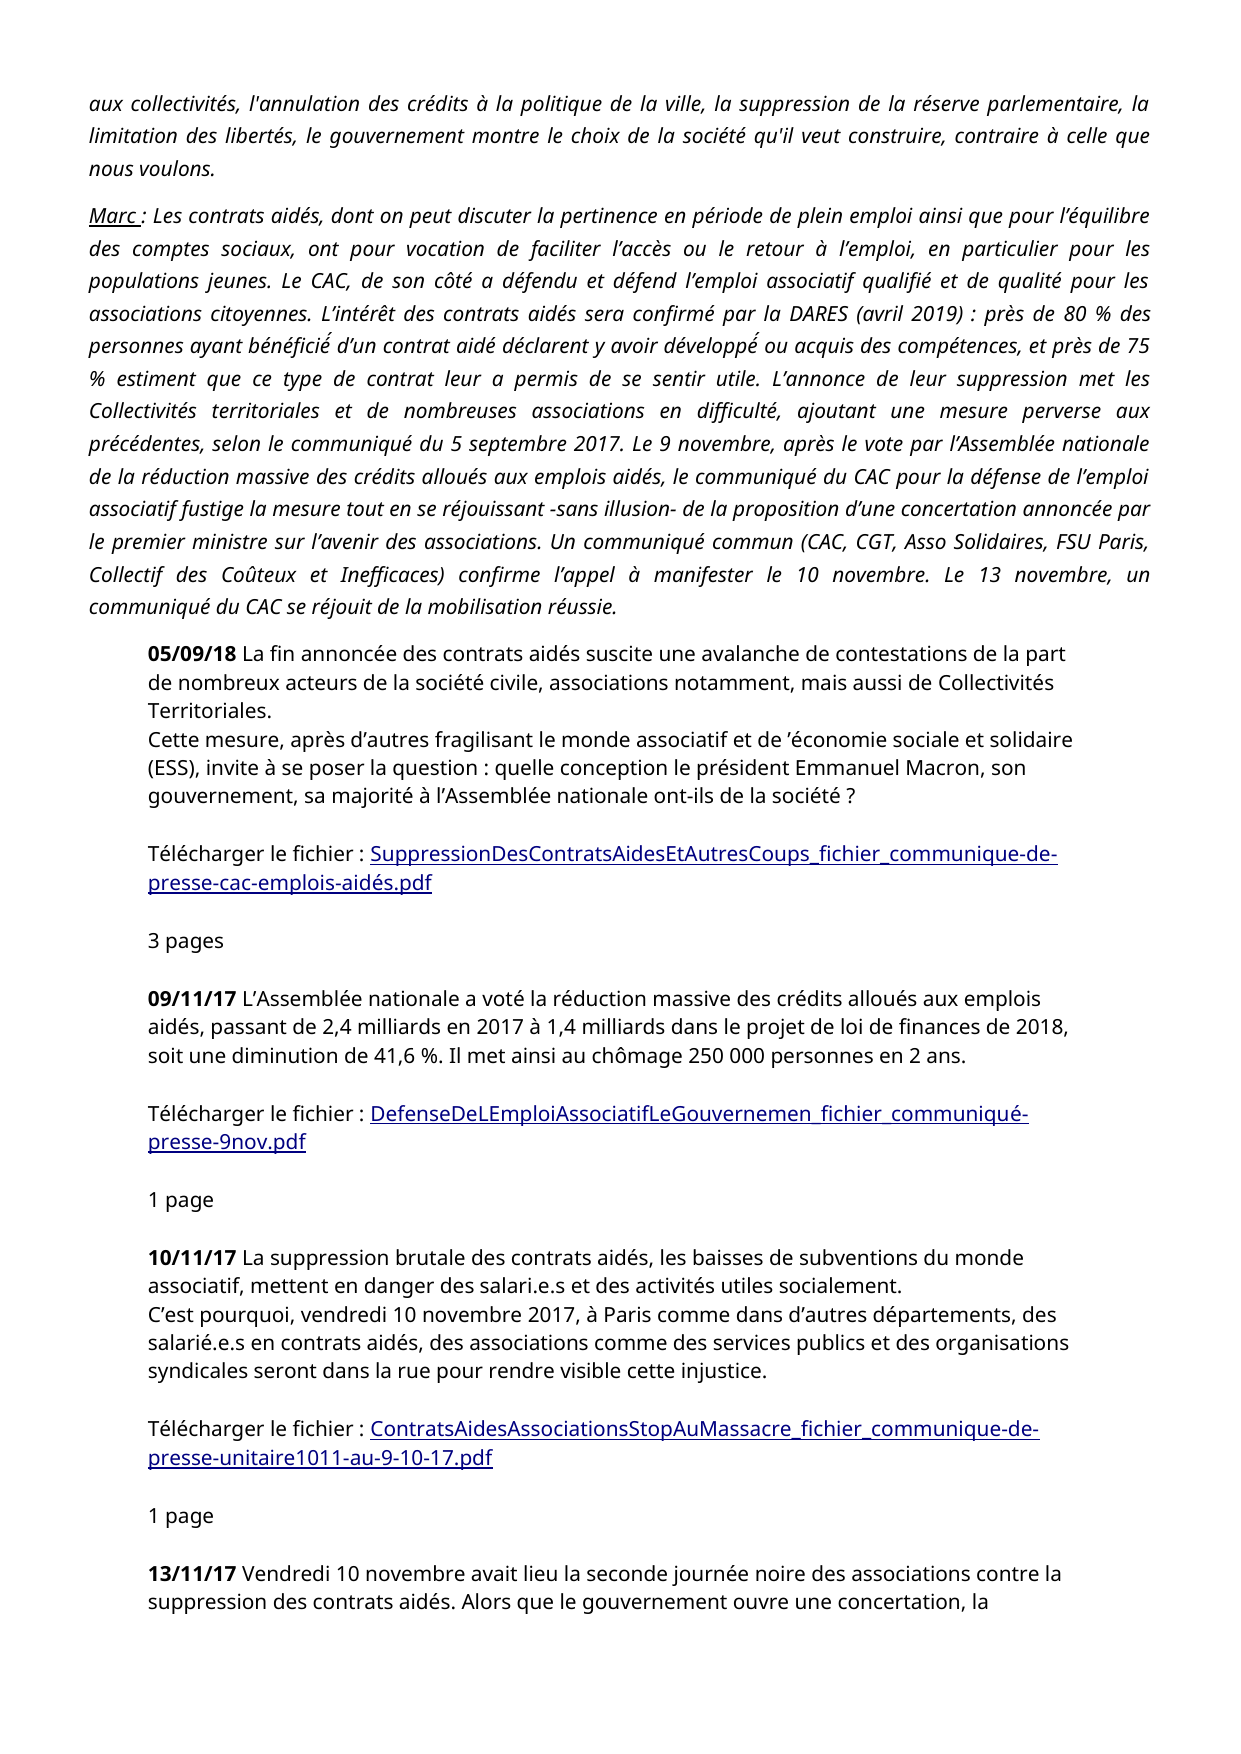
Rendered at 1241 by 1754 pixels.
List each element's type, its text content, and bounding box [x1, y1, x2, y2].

text 1 page [148, 1185, 1092, 1213]
text Télécharger le fichier : DefenseDeLEmploiAssociatifLeGouvernemen_fichier_communiqué-presse-9nov.pdf [148, 1099, 1092, 1156]
text 13/11/17 Vendredi 10 novembre avait lieu la seconde journée noire des associations contre la suppression des contrats aidés. Alors que le gouvernement ouvre une concertation, la [148, 1559, 1092, 1616]
text 3 pages [148, 926, 1092, 954]
text 10/11/17 La suppression brutale des contrats aidés, les baisses de subventions du monde associatif, mettent en danger des salari.e.s et des activités utiles socialement. C’est pourquoi, vendredi 10 novembre 2017, à Paris comme dans d’autres départements, des salarié.e.s en contrats aidés, des associations comme des services publics et des organisations syndicales seront dans la rue pour rendre visible cette injustice. [148, 1243, 1092, 1385]
text 05/09/18 La fin annoncée des contrats aidés suscite une avalanche de contestations de la part de nombreux acteurs de la société civile, associations notamment, mais aussi de Collectivités Territoriales. Cette mesure, après d’autres fragilisant le monde associatif et de ’économie sociale et solidaire (ESS), invite à se poser la question : quelle conception le président Emmanuel Macron, son gouvernement, sa majorité à l’Assemblée nationale ont-ils de la société ? [148, 639, 1092, 810]
text Télécharger le fichier : SuppressionDesContratsAidesEtAutresCoups_fichier_communique-de-presse-cac-emplois-aidés.pdf [148, 839, 1092, 896]
text Marc : Les contrats aidés, dont on peut discuter la pertinence en période de plein emploi ainsi que pour l’équilibre des comptes sociaux, ont pour vocation de faciliter l’accès ou le retour à l’emploi, en particulier pour les populations jeunes. Le CAC, de son côté a défendu et défend l’emploi associatif qualifié et de qualité pour les associations citoyennes. L’intérêt des contrats aidés sera confirmé par la DARES (avril 2019) : près de 80 % des personnes ayant bénéficié́ d’un contrat aidé déclarent y avoir développé́ ou acquis des compétences, et près de 75 % estiment que ce type de contrat leur a permis de se sentir utile. L’annonce de leur suppression met les Collectivités territoriales et de nombreuses associations en difficulté, ajoutant une mesure perverse aux précédentes, selon le communiqué du 5 septembre 2017. Le 9 novembre, après le vote par l’Assemblée nationale de la réduction massive des crédits alloués aux emplois aidés, le communiqué du CAC pour la défense de l’emploi associatif fustige la mesure tout en se réjouissant -sans illusion- de la proposition d’une concertation annoncée par le premier ministre sur l’avenir des associations. Un communiqué commun (CAC, CGT, Asso Solidaires, FSU Paris, Collectif des Coûteux et Inefficaces) confirme l’appel à manifester le 10 novembre. Le 13 novembre, un communiqué du CAC se réjouit de la mobilisation réussie. [89, 201, 1152, 621]
text Télécharger le fichier : ContratsAidesAssociationsStopAuMassacre_fichier_communique-de-presse-unitaire1011-au-9-10-17.pdf [148, 1414, 1092, 1471]
text aux collectivités, l'annulation des crédits à la politique de la ville, la suppression de la réserve parlementaire, la limitation des libertés, le gouvernement montre le choix de la société qu'il veut construire, contraire à celle que nous voulons. [89, 89, 1152, 182]
text 1 page [148, 1501, 1092, 1529]
text 09/11/17 L’Assemblée nationale a voté la réduction massive des crédits alloués aux emplois aidés, passant de 2,4 milliards en 2017 à 1,4 milliards dans le projet de loi de finances de 2018, soit une diminution de 41,6 %. Il met ainsi au chômage 250 000 personnes en 2 ans. [148, 984, 1092, 1069]
